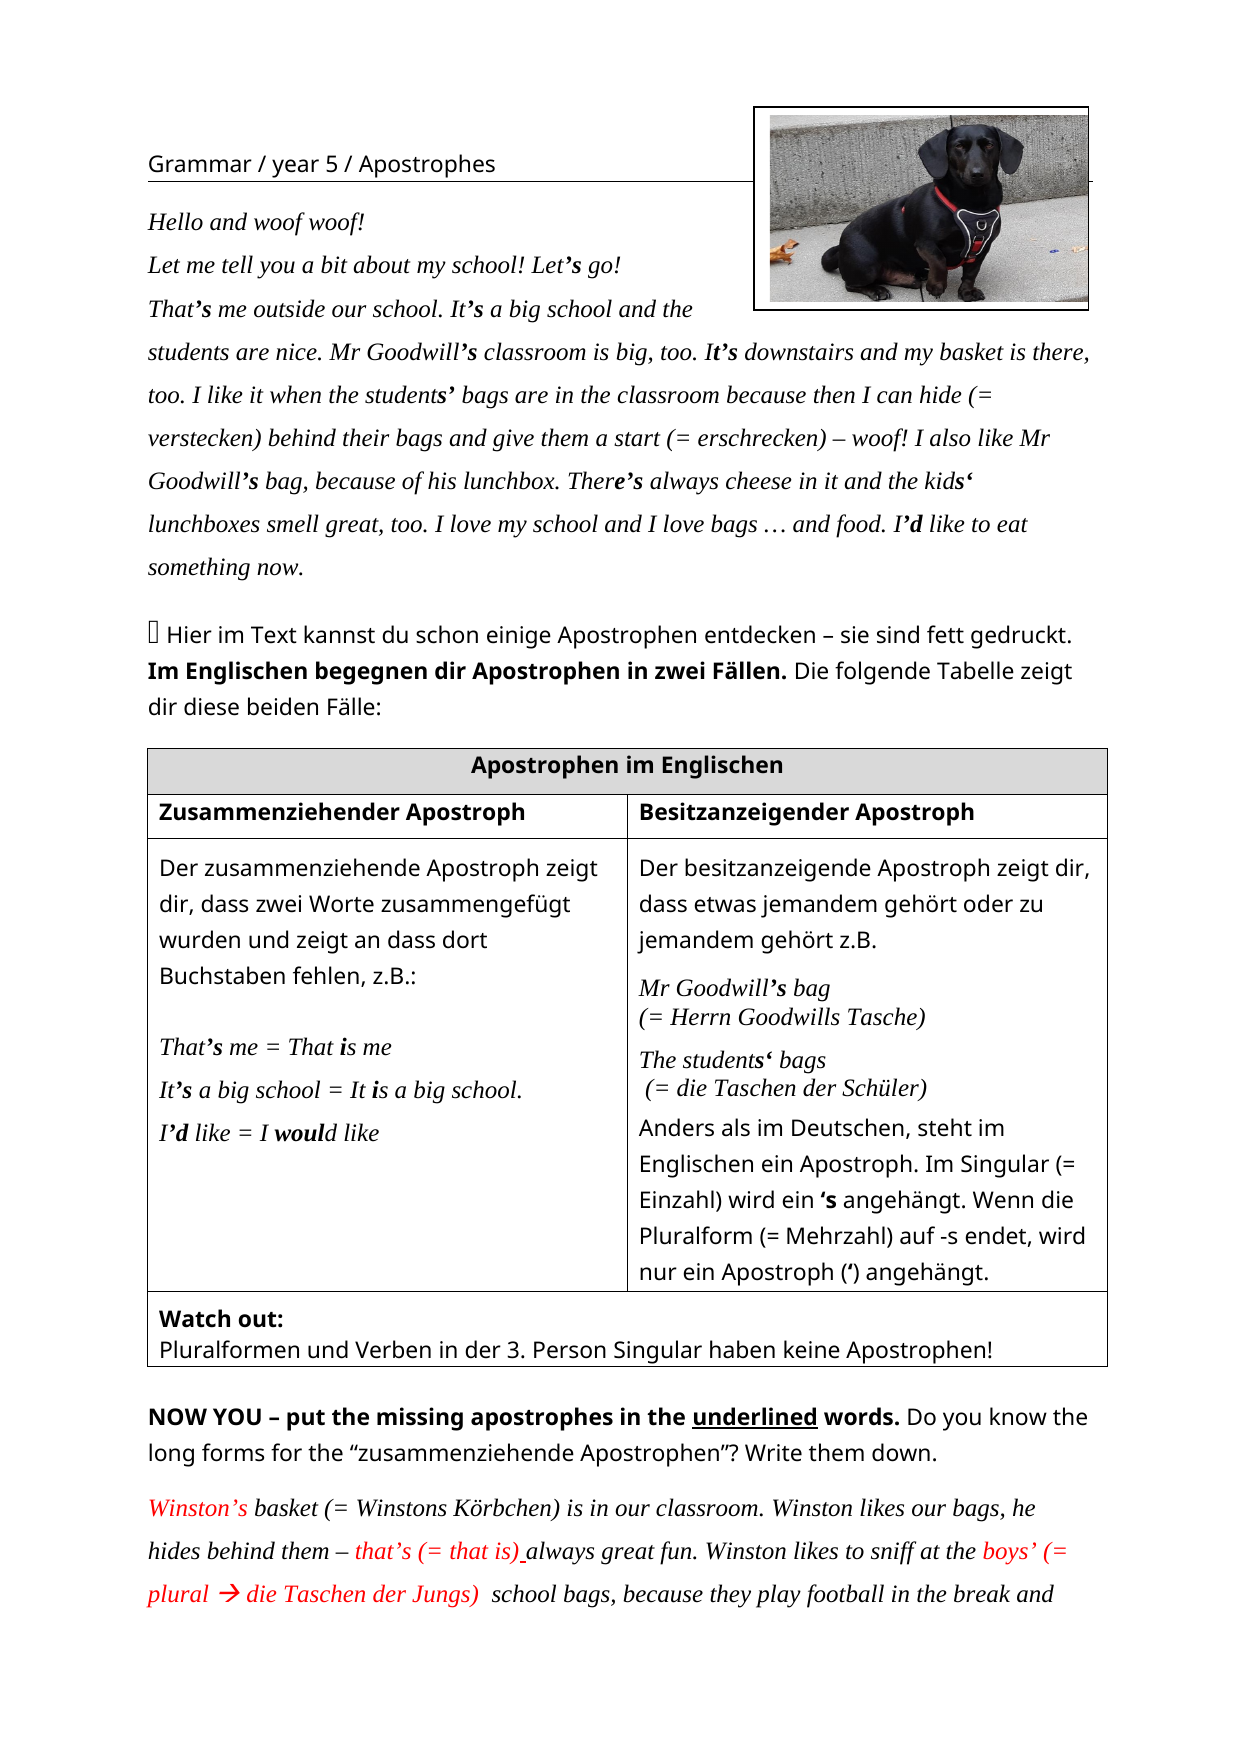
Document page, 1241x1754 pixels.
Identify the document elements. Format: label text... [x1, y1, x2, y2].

text Grammar / year 5 / Apostrophes [148, 148, 753, 181]
text [755, 108, 1088, 309]
text  Hier im Text kannst du schon einige Apostrophen entdecken – sie sind fett gedruckt. Im Englischen begegnen dir Apostrophen in zwei Fällen. Die folgende Tabelle zeigt dir diese beiden Fälle: [148, 616, 1093, 722]
table_cell Besitzanzeigender Apostroph [628, 795, 1107, 838]
text Hello and woof woof! [148, 207, 753, 236]
table_cell Zusammenziehender Apostroph [148, 795, 627, 838]
text Let me tell you a bit about my school! Let’s go! [148, 251, 753, 279]
table_cell Der zusammenziehende Apostroph zeigt dir, dass zwei Worte zusammengefügt wurden und zeigt an dass dort Buchstaben fehlen, z.B.: That’s me = That is me It’s a big school = It is a big school. I’d like = I would like [148, 839, 627, 1291]
table_cell Watch out: Pluralformen und Verben in der 3. Person Singular haben keine Apostrophen! [148, 1292, 1107, 1366]
text Winston’s basket (= Winstons Körbchen) is in our classroom. Winston likes our bags, he hides behind them – that’s (= that is) always great fun. Winston likes to sniff at the boys’ (= plural  die Taschen der Jungs) school bags, because they play football in the break and [148, 1493, 1093, 1608]
text That’s me outside our school. It’s a big school and the students are nice. Mr Goodwill’s classroom is big, too. It’s downstairs and my basket is there, too. I like it when the students’ bags are in the classroom because then I can hide (= verstecken) behind their bags and give them a start (= erschrecken) – woof! I also like Mr Goodwill’s bag, because of his lunchbox. There’s always cheese in it and the kids‘ lunchboxes smell great, too. I love my school and I love bags … and food. I’d like to eat something now. [148, 294, 1093, 581]
text NOW YOU – put the missing apostrophes in the underlined words. Do you know the long forms for the “zusammenziehende Apostrophen”? Write them down. [148, 1401, 1093, 1468]
table_cell Der besitzanzeigende Apostroph zeigt dir, dass etwas jemandem gehört oder zu jemandem gehört z.B. Mr Goodwill’s bag (= Herrn Goodwills Tasche) The students‘ bags (= die Taschen der Schüler) Anders als im Deutschen, steht im Englischen ein Apostroph. Im Singular (= Einzahl) wird ein ‘s angehängt. Wenn die Pluralform (= Mehrzahl) auf -s endet, wird nur ein Apostroph (‘) angehängt. [628, 839, 1107, 1291]
table_header Apostrophen im Englischen [148, 749, 1107, 794]
